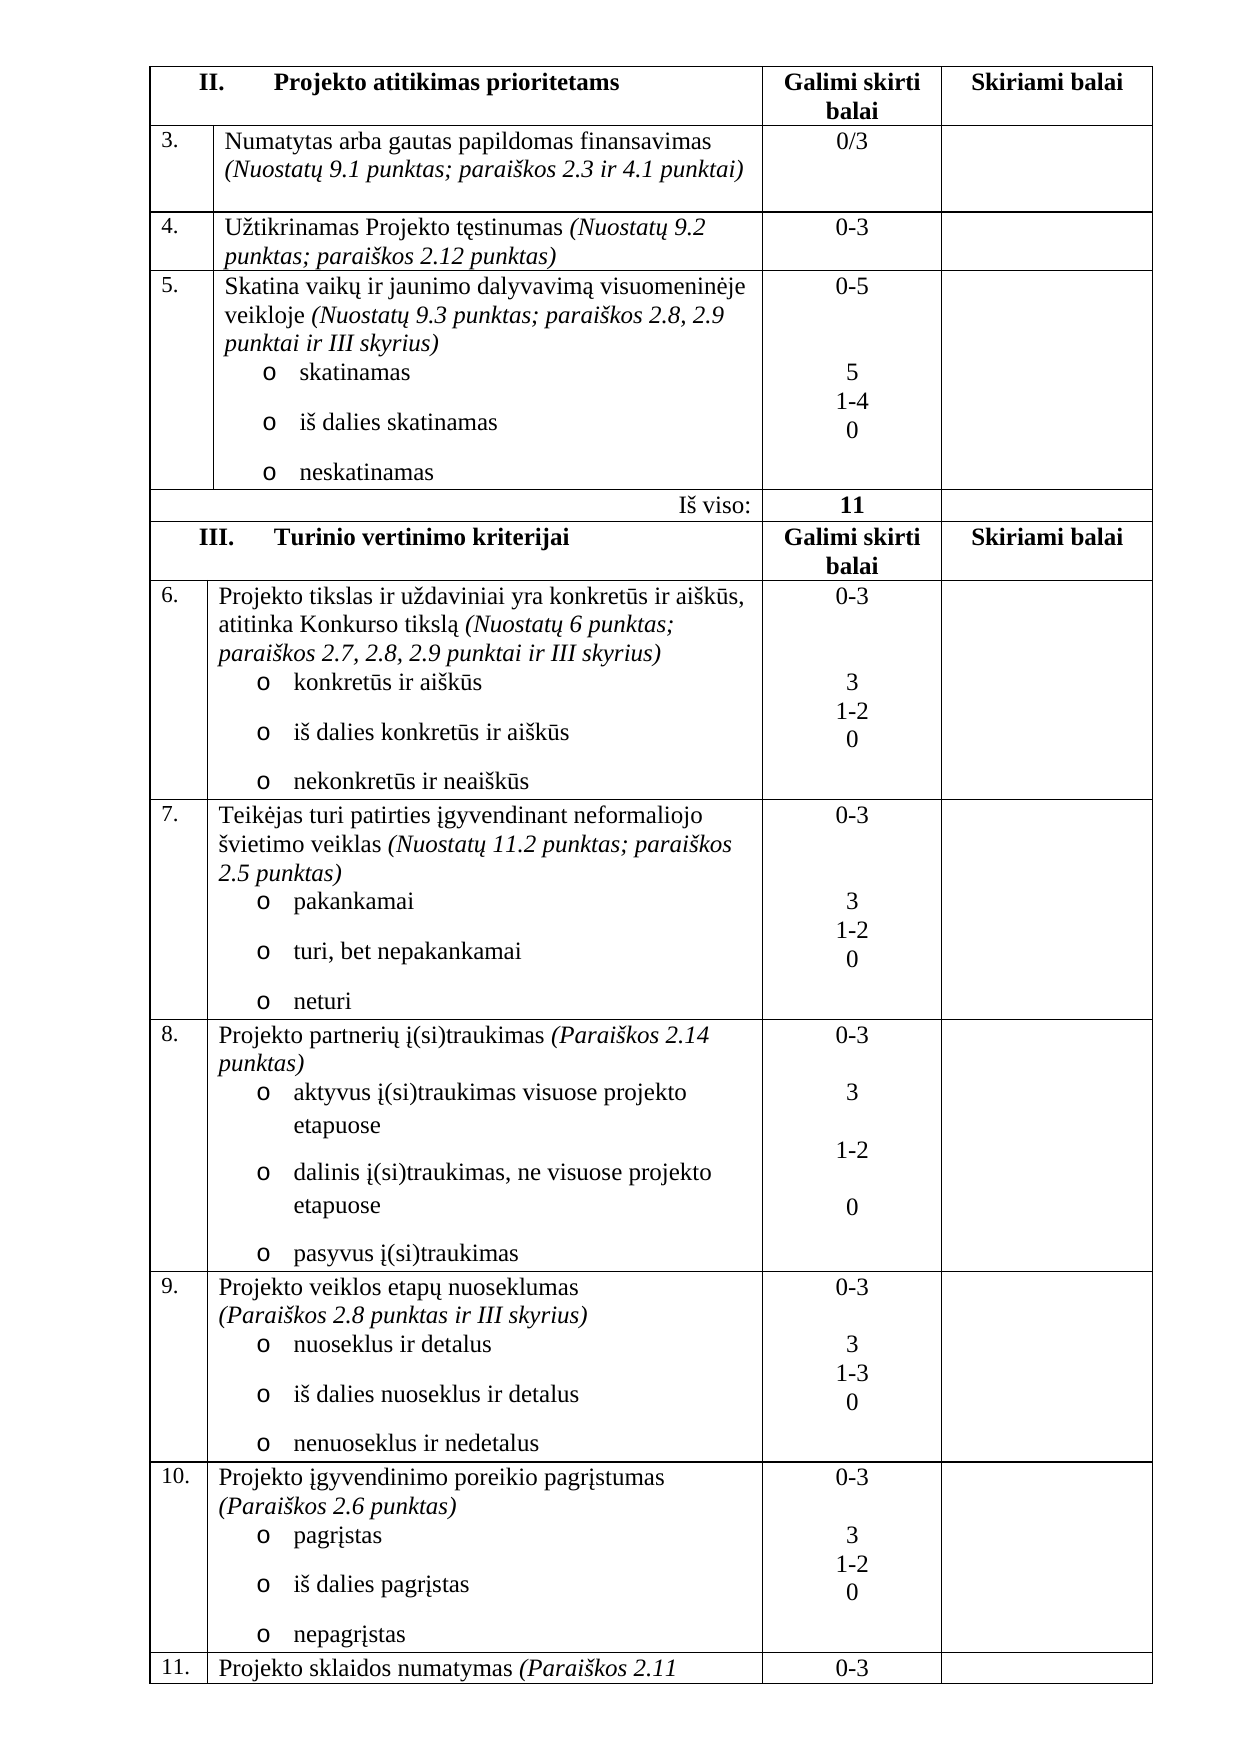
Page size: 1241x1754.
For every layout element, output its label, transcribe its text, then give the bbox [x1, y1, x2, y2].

table_cell [942, 213, 1152, 270]
table_cell [942, 271, 1152, 489]
table_cell Skiriami balai [942, 67, 1152, 125]
table_cell [942, 1020, 1152, 1271]
table_cell [942, 800, 1152, 1019]
table_cell [942, 490, 1152, 521]
table_cell Projekto įgyvendinimo poreikio pagrįstumas (Paraiškos 2.6 punktas) o pagrįstas o iš dalies pagrįstas o nepagrįstas [208, 1463, 762, 1652]
table_cell Numatytas arba gautas papildomas finansavimas (Nuostatų 9.1 punktas; paraiškos 2.3 ir 4.1 punktai) [214, 126, 762, 211]
table_cell [942, 1272, 1152, 1461]
table_cell 8. [151, 1020, 207, 1271]
table_cell 5. [151, 271, 213, 489]
table_cell 6. [151, 581, 207, 799]
table_cell 0-3 3 1-2 0 [763, 1020, 941, 1271]
table_cell III. Turinio vertinimo kriterijai [151, 522, 762, 580]
table_cell Projekto partnerių į(si)traukimas (Paraiškos 2.14 punktas) o aktyvus į(si)traukimas visuose projekto etapuose o dalinis į(si)traukimas, ne visuose projekto etapuose o pasyvus į(si)traukimas [208, 1020, 762, 1271]
table_cell 0-3 3 1-2 0 [763, 1463, 941, 1652]
table_cell 0/3 [763, 126, 941, 211]
table_cell 10. [151, 1463, 207, 1652]
table_cell Galimi skirti balai [763, 522, 941, 580]
table_cell Teikėjas turi patirties įgyvendinant neformaliojo švietimo veiklas (Nuostatų 11.2 punktas; paraiškos 2.5 punktas) o pakankamai o turi, bet nepakankamai o neturi [208, 800, 762, 1019]
table_cell [942, 1463, 1152, 1652]
table_cell Skiriami balai [942, 522, 1152, 580]
table_cell Skatina vaikų ir jaunimo dalyvavimą visuomeninėje veikloje (Nuostatų 9.3 punktas; paraiškos 2.8, 2.9 punktai ir III skyrius) o skatinamas o iš dalies skatinamas o neskatinamas [214, 271, 762, 489]
table_cell [942, 126, 1152, 211]
table_cell 0-3 [763, 213, 941, 270]
table_cell 11. [151, 1653, 207, 1683]
table_cell 9. [151, 1272, 207, 1461]
table_cell 7. [151, 800, 207, 1019]
table_cell Užtikrinamas Projekto tęstinumas (Nuostatų 9.2 punktas; paraiškos 2.12 punktas) [214, 213, 762, 270]
table_cell 4. [151, 213, 213, 270]
table_cell [942, 581, 1152, 799]
table_cell 0-3 3 1-3 0 [763, 1272, 941, 1461]
table_cell Galimi skirti balai [763, 67, 941, 125]
table_cell 0-3 3 1-2 0 [763, 581, 941, 799]
table_cell Iš viso: [151, 490, 762, 521]
table_cell Projekto veiklos etapų nuoseklumas (Paraiškos 2.8 punktas ir III skyrius) o nuoseklus ir detalus o iš dalies nuoseklus ir detalus o nenuoseklus ir nedetalus [208, 1272, 762, 1461]
table_cell 11 [763, 490, 941, 521]
table_cell 0-5 5 1-4 0 [763, 271, 941, 489]
table_cell II. Projekto atitikimas prioritetams [151, 67, 762, 125]
table_cell 3. [151, 126, 213, 211]
table_cell Projekto tikslas ir uždaviniai yra konkretūs ir aiškūs, atitinka Konkurso tikslą (Nuostatų 6 punktas; paraiškos 2.7, 2.8, 2.9 punktai ir III skyrius) o konkretūs ir aiškūs o iš dalies konkretūs ir aiškūs o nekonkretūs ir neaiškūs [208, 581, 762, 799]
table_cell 0-3 3 1-2 0 [763, 800, 941, 1019]
table_cell Projekto sklaidos numatymas (Paraiškos 2.11 [208, 1653, 762, 1683]
table_cell [942, 1653, 1152, 1683]
table_cell 0-3 [763, 1653, 941, 1683]
